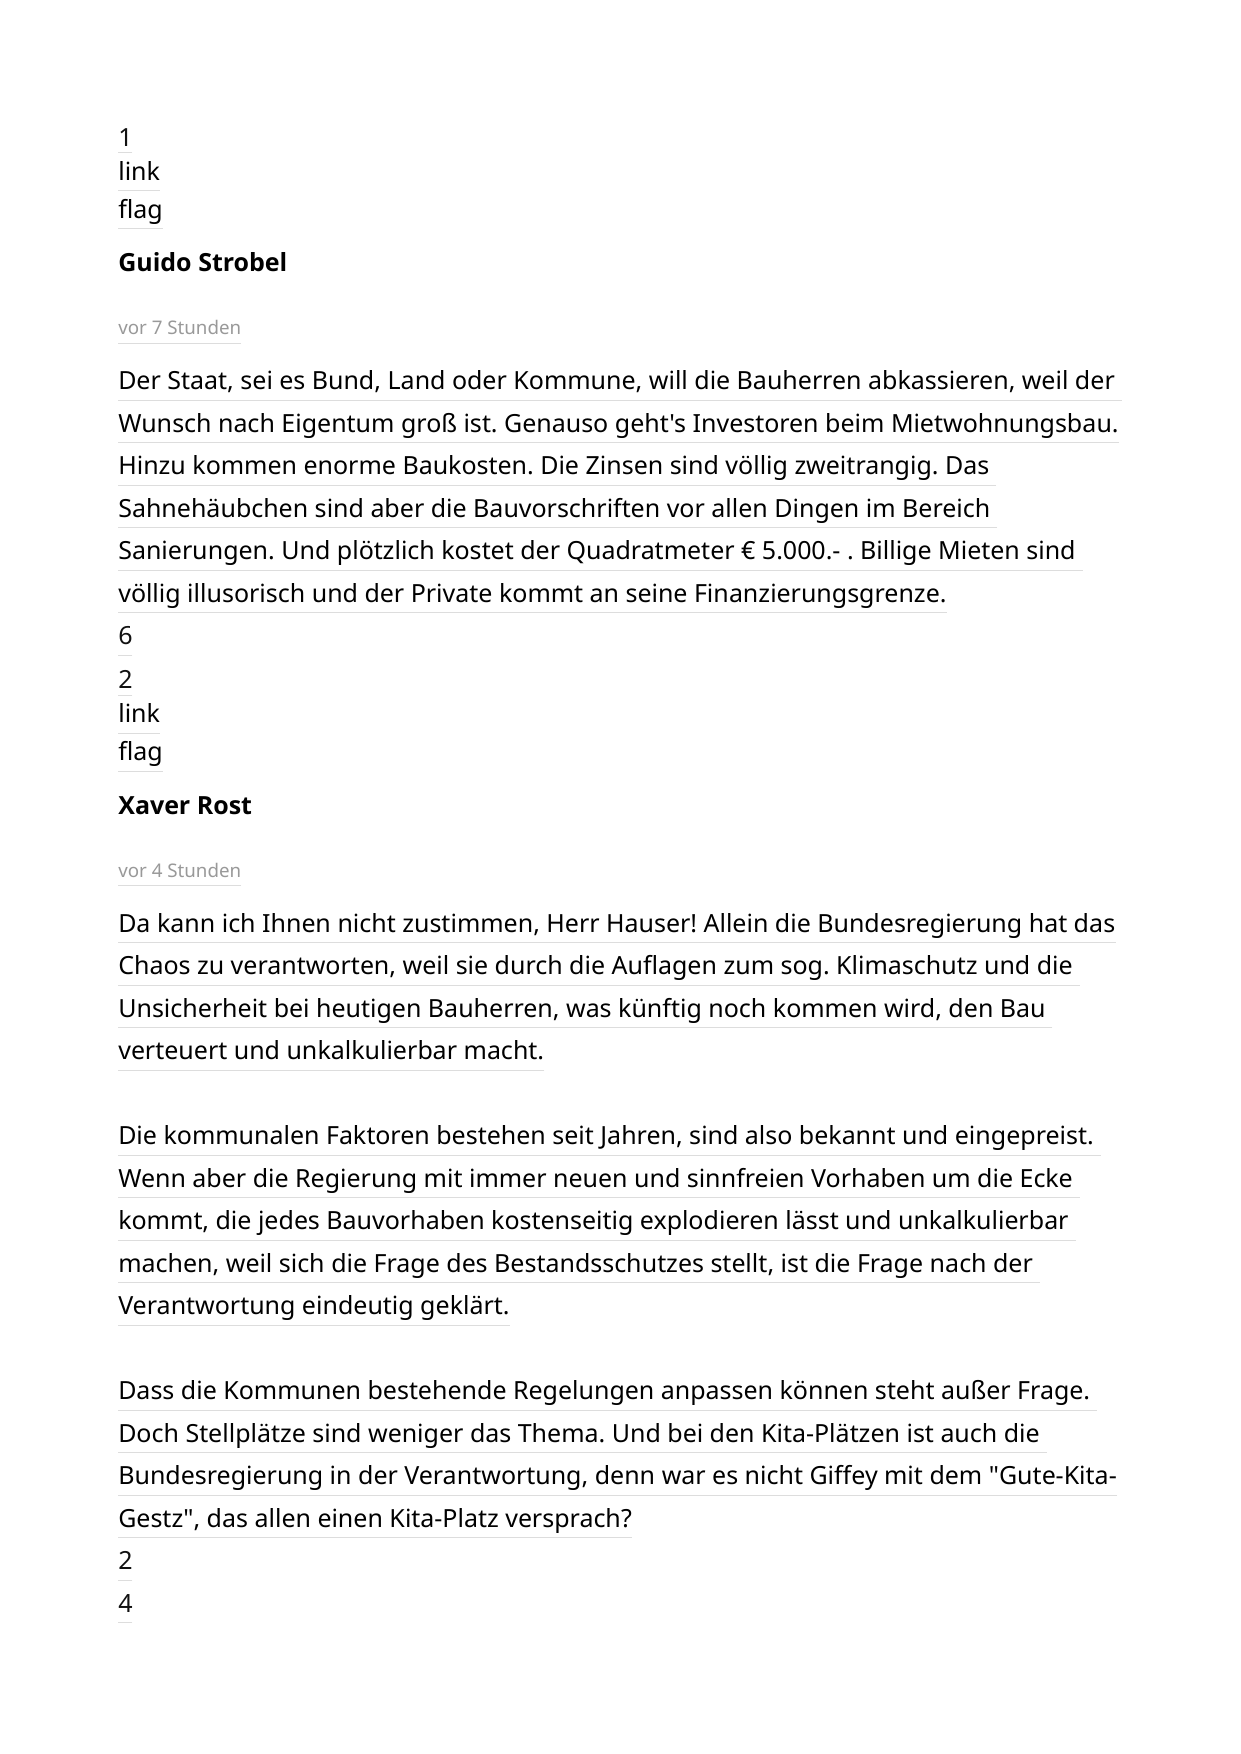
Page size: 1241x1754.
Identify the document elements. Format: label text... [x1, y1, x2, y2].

text Der Staat, sei es Bund, Land oder Kommune, will die Bauherren abkassieren, weil der [118, 363, 1122, 400]
text Da kann ich Ihnen nicht zustimmen, Herr Hauser! Allein die Bundesregierung hat das Chaos zu verantworten, weil sie durch die Auflagen zum sog. Klimaschutz und die Unsicherheit bei heutigen Bauherren, was künftig noch kommen wird, den Bau verteuert und unkalkulierbar macht. Die kommunalen Faktoren bestehen seit Jahren, sind also bekannt und eingepreist. Wenn aber die Regierung mit immer neuen und sinnfreien Vorhaben um die Ecke kommt, die jedes Bauvorhaben kostenseitig explodieren lässt und unkalkulierbar machen, weil sich die Frage des Bestandsschutzes stellt, ist die Frage nach der Verantwortung eindeutig geklärt. Dass die Kommunen bestehende Regelungen anpassen können steht außer Frage. Doch Stellplätze sind weniger das Thema. Und bei den Kita-Plätzen ist auch die Bundesregierung in der Verantwortung, denn war es nicht Giffey mit dem "Gute-Kita-Gestz", das allen einen Kita-Platz versprach? [118, 905, 1122, 1538]
text 4 [118, 1585, 1122, 1623]
text 6 [118, 618, 1122, 656]
text vor 7 Stunden [118, 314, 1117, 344]
text link [118, 696, 1122, 734]
text 1 [118, 118, 1122, 153]
text link [118, 153, 1122, 191]
text Guido Strobel [118, 245, 1122, 279]
text Wunsch nach Eigentum groß ist. Genauso geht's Investoren beim Mietwohnungsbau. Hinzu kommen enorme Baukosten. Die Zinsen sind völlig zweitrangig. Das Sahnehäubchen sind aber die Bauvorschriften vor allen Dingen im Bereich Sanierungen. Und plötzlich kostet der Quadratmeter € 5.000.- . Billige Mieten sind völlig illusorisch und der Private kommt an seine Finanzierungsgrenze. [118, 401, 1122, 613]
text 2 [118, 661, 1122, 696]
text 2 [118, 1543, 1122, 1581]
text flag [118, 734, 1122, 772]
text vor 4 Stunden [118, 857, 1117, 886]
text Xaver Rost [118, 787, 1122, 822]
text flag [118, 191, 1122, 229]
